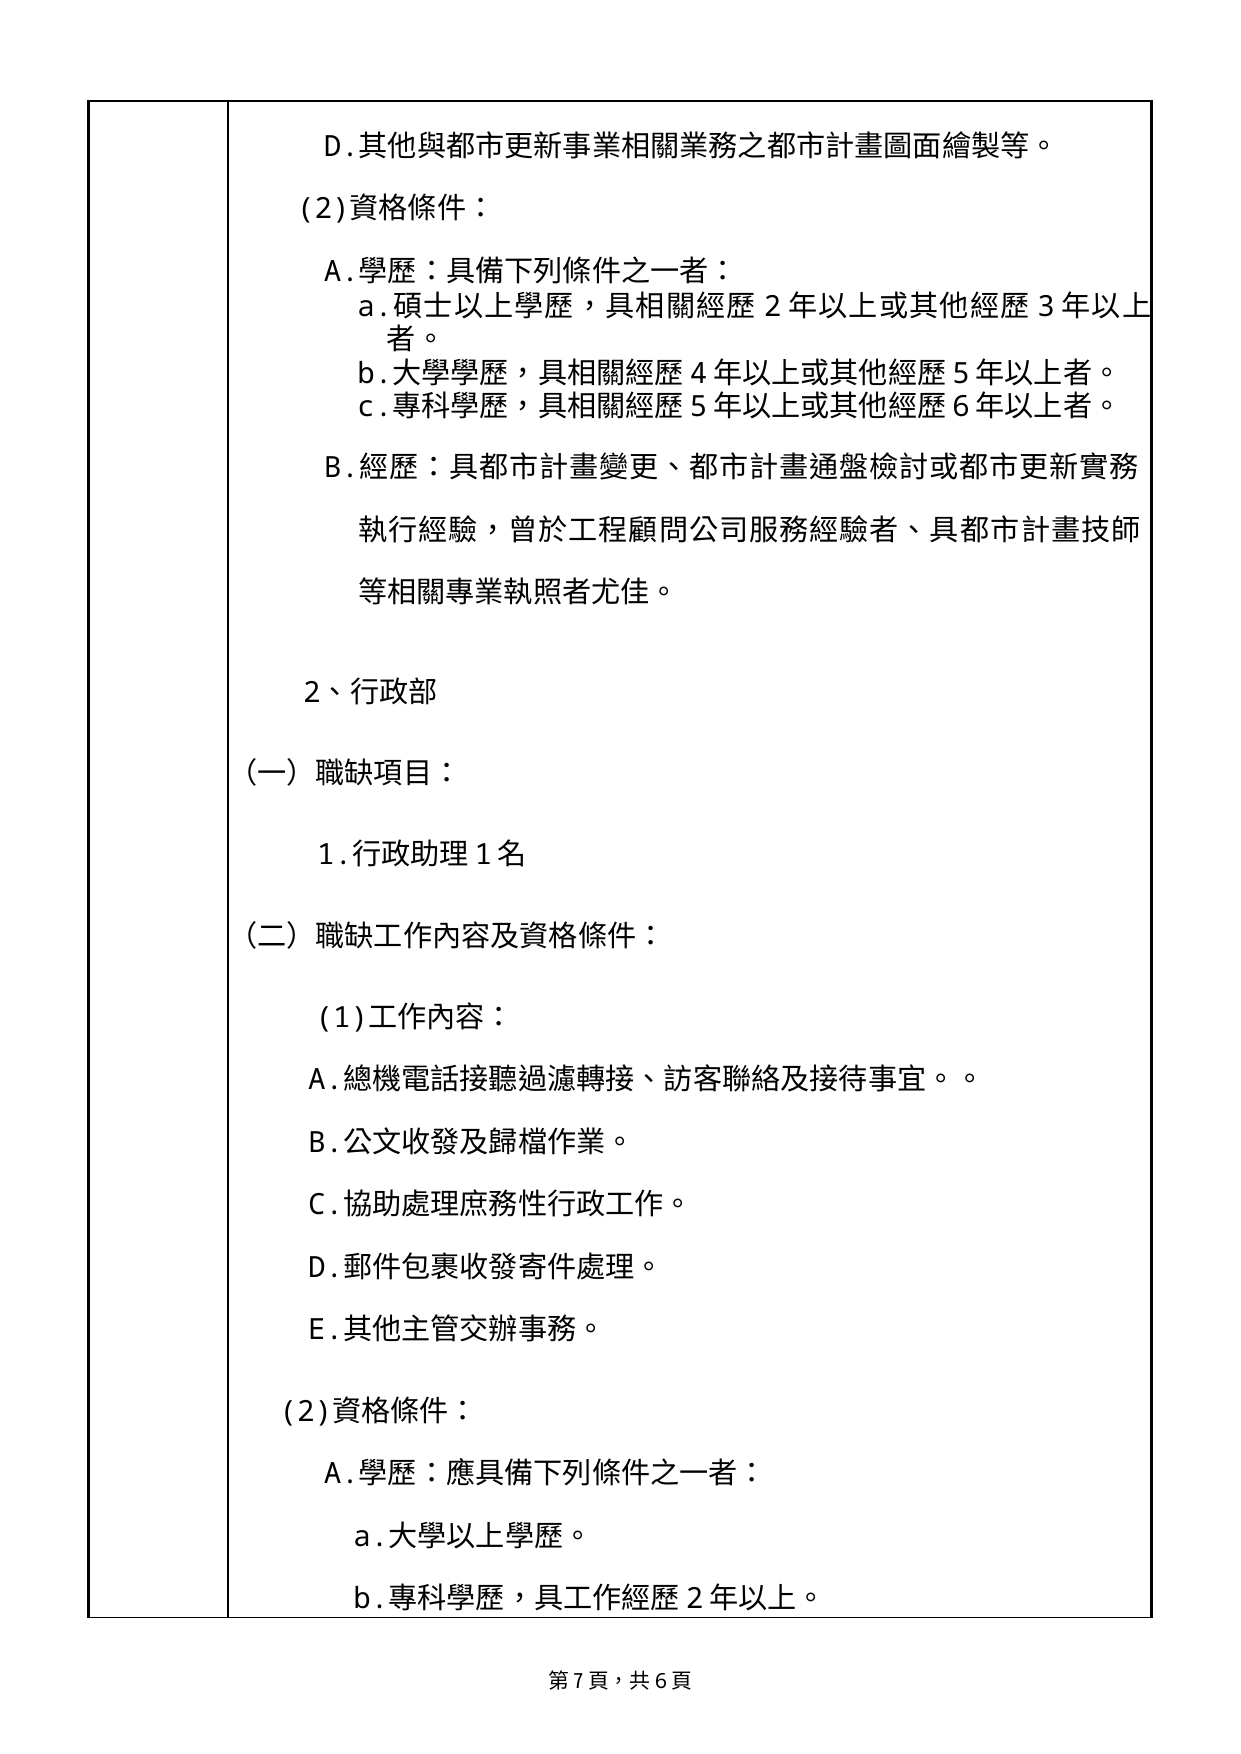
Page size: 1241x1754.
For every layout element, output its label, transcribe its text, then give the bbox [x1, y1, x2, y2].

table_header [90, 102, 227, 1617]
table_header D.其他與都市更新事業相關業務之都市計畫圖面繪製等。 (2)資格條件： A.學歷：具備下列條件之一者： a.碩士以上學歷，具相關經歷2年以上或其他經歷3年以上者。 b.大學學歷，具相關經歷4年以上或其他經歷5年以上者。 c.專科學歷，具相關經歷5年以上或其他經歷6年以上者。 B.經歷：具都市計畫變更、都市計畫通盤檢討或都市更新實務執行經驗，曾於工程顧問公司服務經驗者、具都市計畫技師等相關專業執照者尤佳。 行政部 （一）職缺項目： 1.行政助理1名 （二）職缺工作內容及資格條件： (1)工作內容： A.總機電話接聽過濾轉接、訪客聯絡及接待事宜。。 B.公文收發及歸檔作業。 C.協助處理庶務性行政工作。 D.郵件包裹收發寄件處理。 E.其他主管交辦事務。 (2)資格條件： A.學歷：應具備下列條件之一者： a.大學以上學歷。 b.專科學歷，具工作經歷2年以上。 [229, 102, 1150, 1617]
